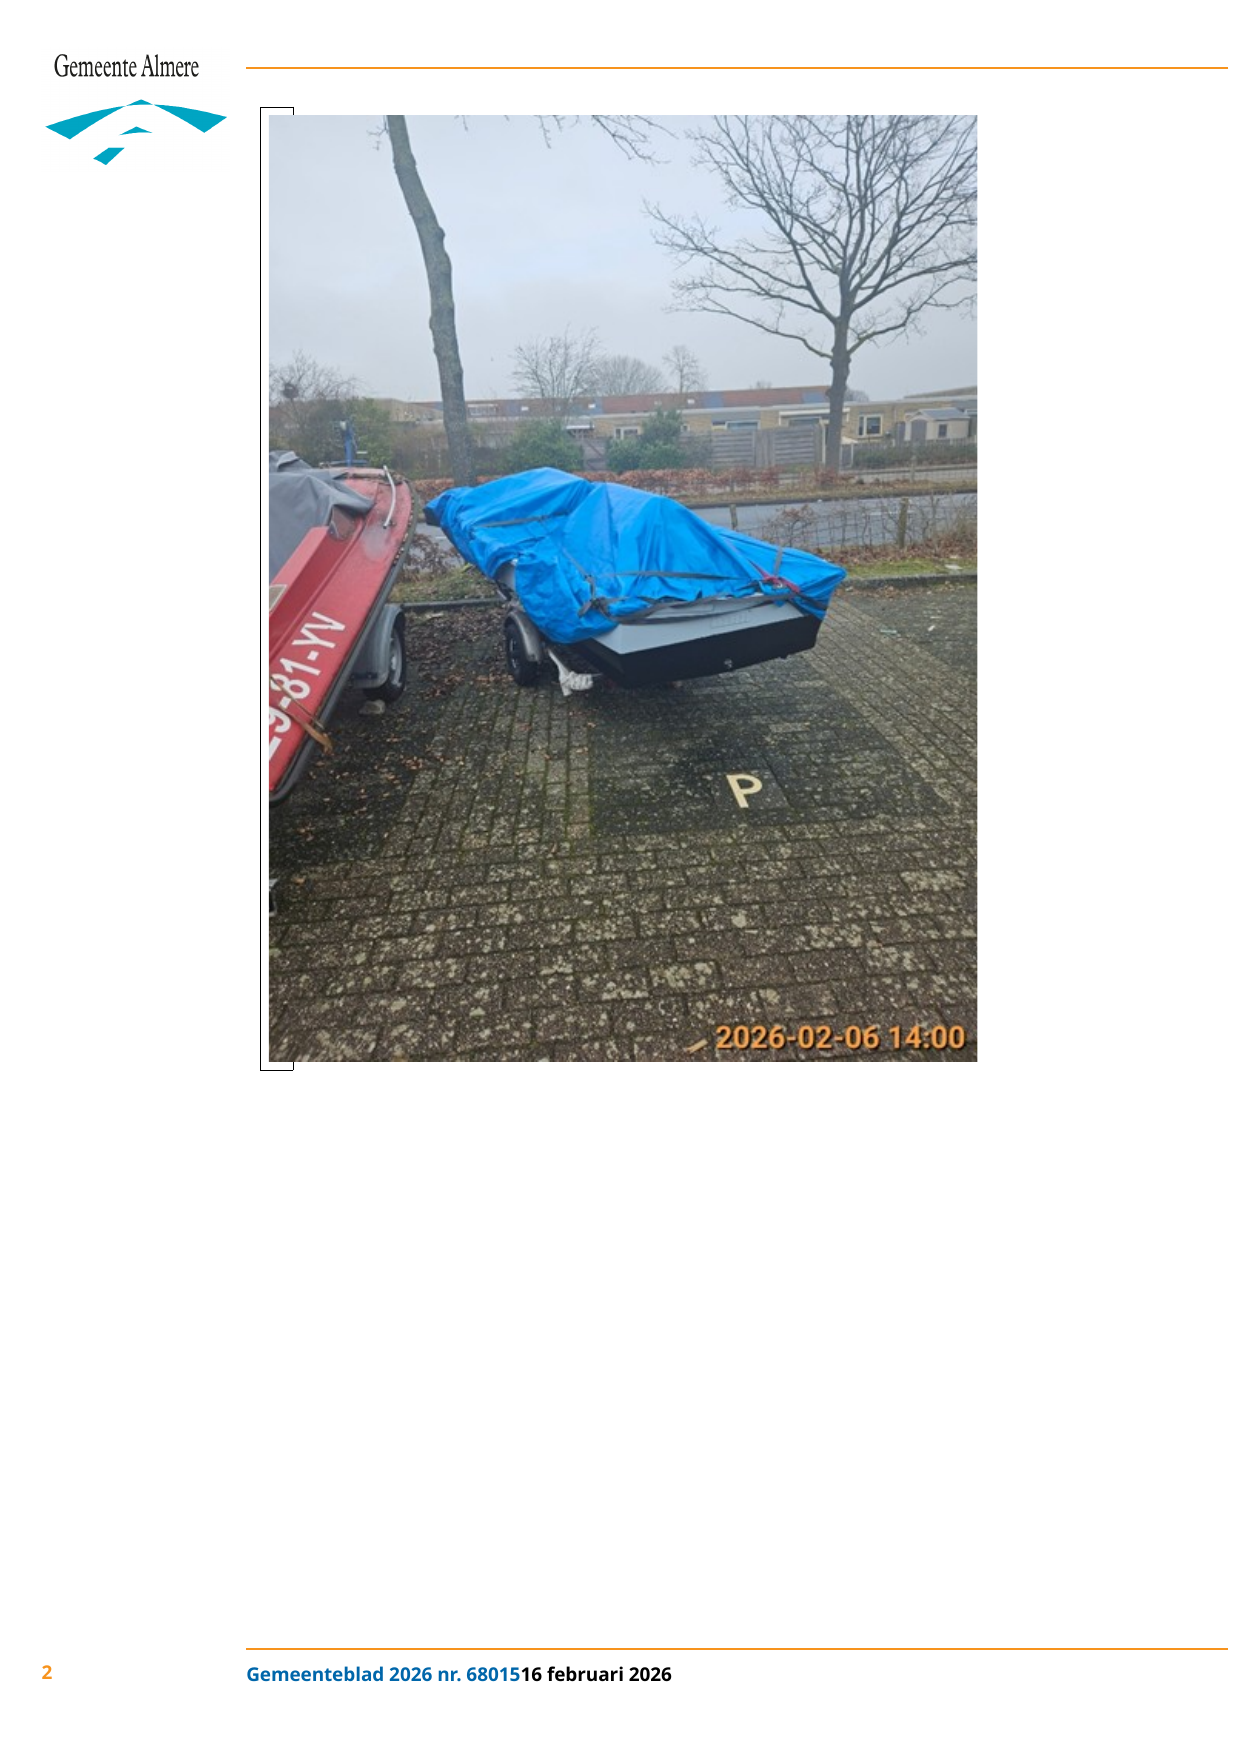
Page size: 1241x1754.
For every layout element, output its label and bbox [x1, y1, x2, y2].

picture [268, 115, 978, 1062]
picture [41, 47, 231, 172]
